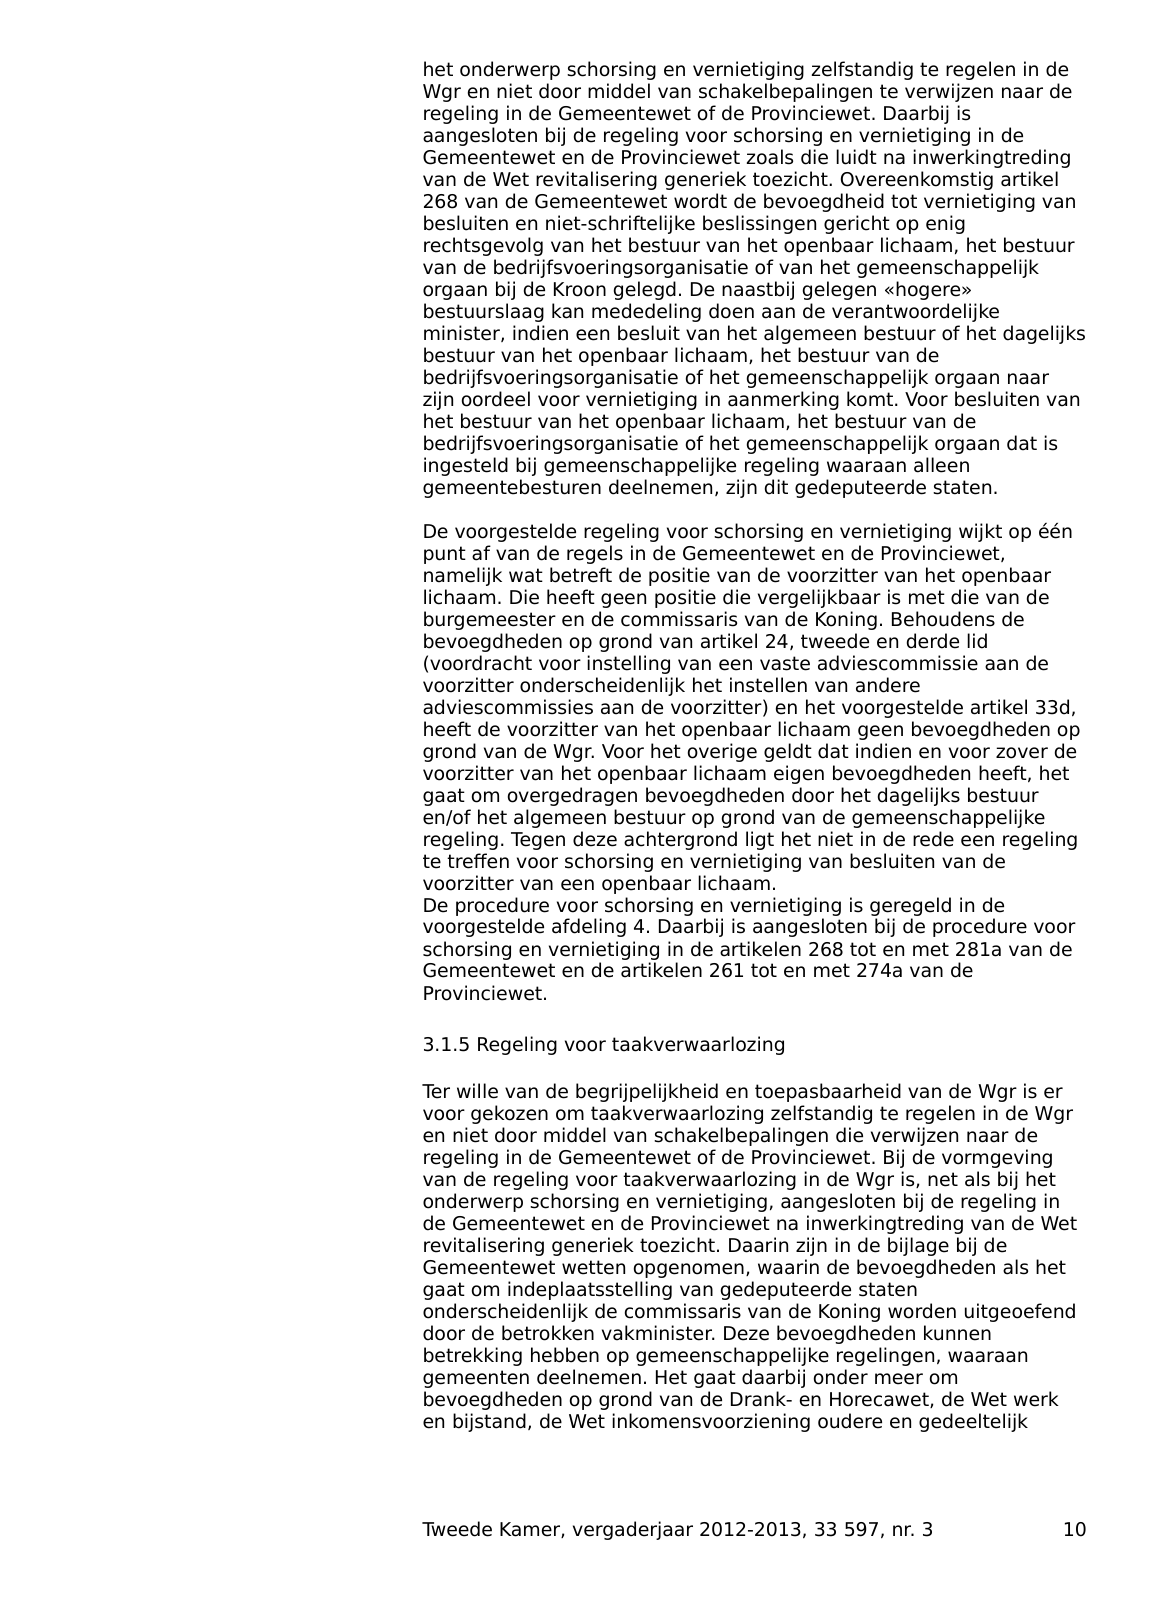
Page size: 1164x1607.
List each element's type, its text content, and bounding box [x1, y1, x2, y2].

text De voorgestelde regeling voor schorsing en vernietiging wijkt op één punt af van de regels in de Gemeentewet en de Provinciewet, namelijk wat betreft de positie van de voorzitter van het openbaar lichaam. Die heeft geen positie die vergelijkbaar is met die van de burgemeester en de commissaris van de Koning. Behoudens de bevoegdheden op grond van artikel 24, tweede en derde lid (voordracht voor instelling van een vaste adviescommissie aan de voorzitter onderscheidenlijk het instellen van andere adviescommissies aan de voorzitter) en het voorgestelde artikel 33d, heeft de voorzitter van het openbaar lichaam geen bevoegdheden op grond van de Wgr. Voor het overige geldt dat indien en voor zover de voorzitter van het openbaar lichaam eigen bevoegdheden heeft, het gaat om overgedragen bevoegdheden door het dagelijks bestuur en/of het algemeen bestuur op grond van de gemeenschappelijke regeling. Tegen deze achtergrond ligt het niet in de rede een regeling te treffen voor schorsing en vernietiging van besluiten van de voorzitter van een openbaar lichaam. [422, 521, 1087, 894]
text Ter wille van de begrijpelijkheid en toepasbaarheid van de Wgr is er voor gekozen om taakverwaarlozing zelfstandig te regelen in de Wgr en niet door middel van schakelbepalingen die verwijzen naar de regeling in de Gemeentewet of de Provinciewet. Bij de vormgeving van de regeling voor taakverwaarlozing in de Wgr is, net als bij het onderwerp schorsing en vernietiging, aangesloten bij de regeling in de Gemeentewet en de Provinciewet na inwerkingtreding van de Wet revitalisering generiek toezicht. Daarin zijn in de bijlage bij de Gemeentewet wetten opgenomen, waarin de bevoegdheden als het gaat om indeplaatsstelling van gedeputeerde staten onderscheidenlijk de commissaris van de Koning worden uitgeoefend door de betrokken vakminister. Deze bevoegdheden kunnen betrekking hebben op gemeenschappelijke regelingen, waaraan gemeenten deelnemen. Het gaat daarbij onder meer om bevoegdheden op grond van de Drank- en Horecawet, de Wet werk en bijstand, de Wet inkomensvoorziening oudere en gedeeltelijk [422, 1081, 1087, 1433]
text De procedure voor schorsing en vernietiging is geregeld in de voorgestelde afdeling 4. Daarbij is aangesloten bij de procedure voor schorsing en vernietiging in de artikelen 268 tot en met 281a van de Gemeentewet en de artikelen 261 tot en met 274a van de Provinciewet. [422, 894, 1087, 1004]
text het onderwerp schorsing en vernietiging zelfstandig te regelen in de Wgr en niet door middel van schakelbepalingen te verwijzen naar de regeling in de Gemeentewet of de Provinciewet. Daarbij is aangesloten bij de regeling voor schorsing en vernietiging in de Gemeentewet en de Provinciewet zoals die luidt na inwerkingtreding van de Wet revitalisering generiek toezicht. Overeenkomstig artikel 268 van de Gemeentewet wordt de bevoegdheid tot vernietiging van besluiten en niet-schriftelijke beslissingen gericht op enig rechtsgevolg van het bestuur van het openbaar lichaam, het bestuur van de bedrijfsvoeringsorganisatie of van het gemeenschappelijk orgaan bij de Kroon gelegd. De naastbij gelegen «hogere» bestuurslaag kan mededeling doen aan de verantwoordelijke minister, indien een besluit van het algemeen bestuur of het dagelijks bestuur van het openbaar lichaam, het bestuur van de bedrijfsvoeringsorganisatie of het gemeenschappelijk orgaan naar zijn oordeel voor vernietiging in aanmerking komt. Voor besluiten van het bestuur van het openbaar lichaam, het bestuur van de bedrijfsvoeringsorganisatie of het gemeenschappelijk orgaan dat is ingesteld bij gemeenschappelijke regeling waaraan alleen gemeentebesturen deelnemen, zijn dit gedeputeerde staten. [422, 59, 1087, 499]
subtitle 3.1.5 Regeling voor taakverwaarlozing [422, 1034, 1087, 1056]
